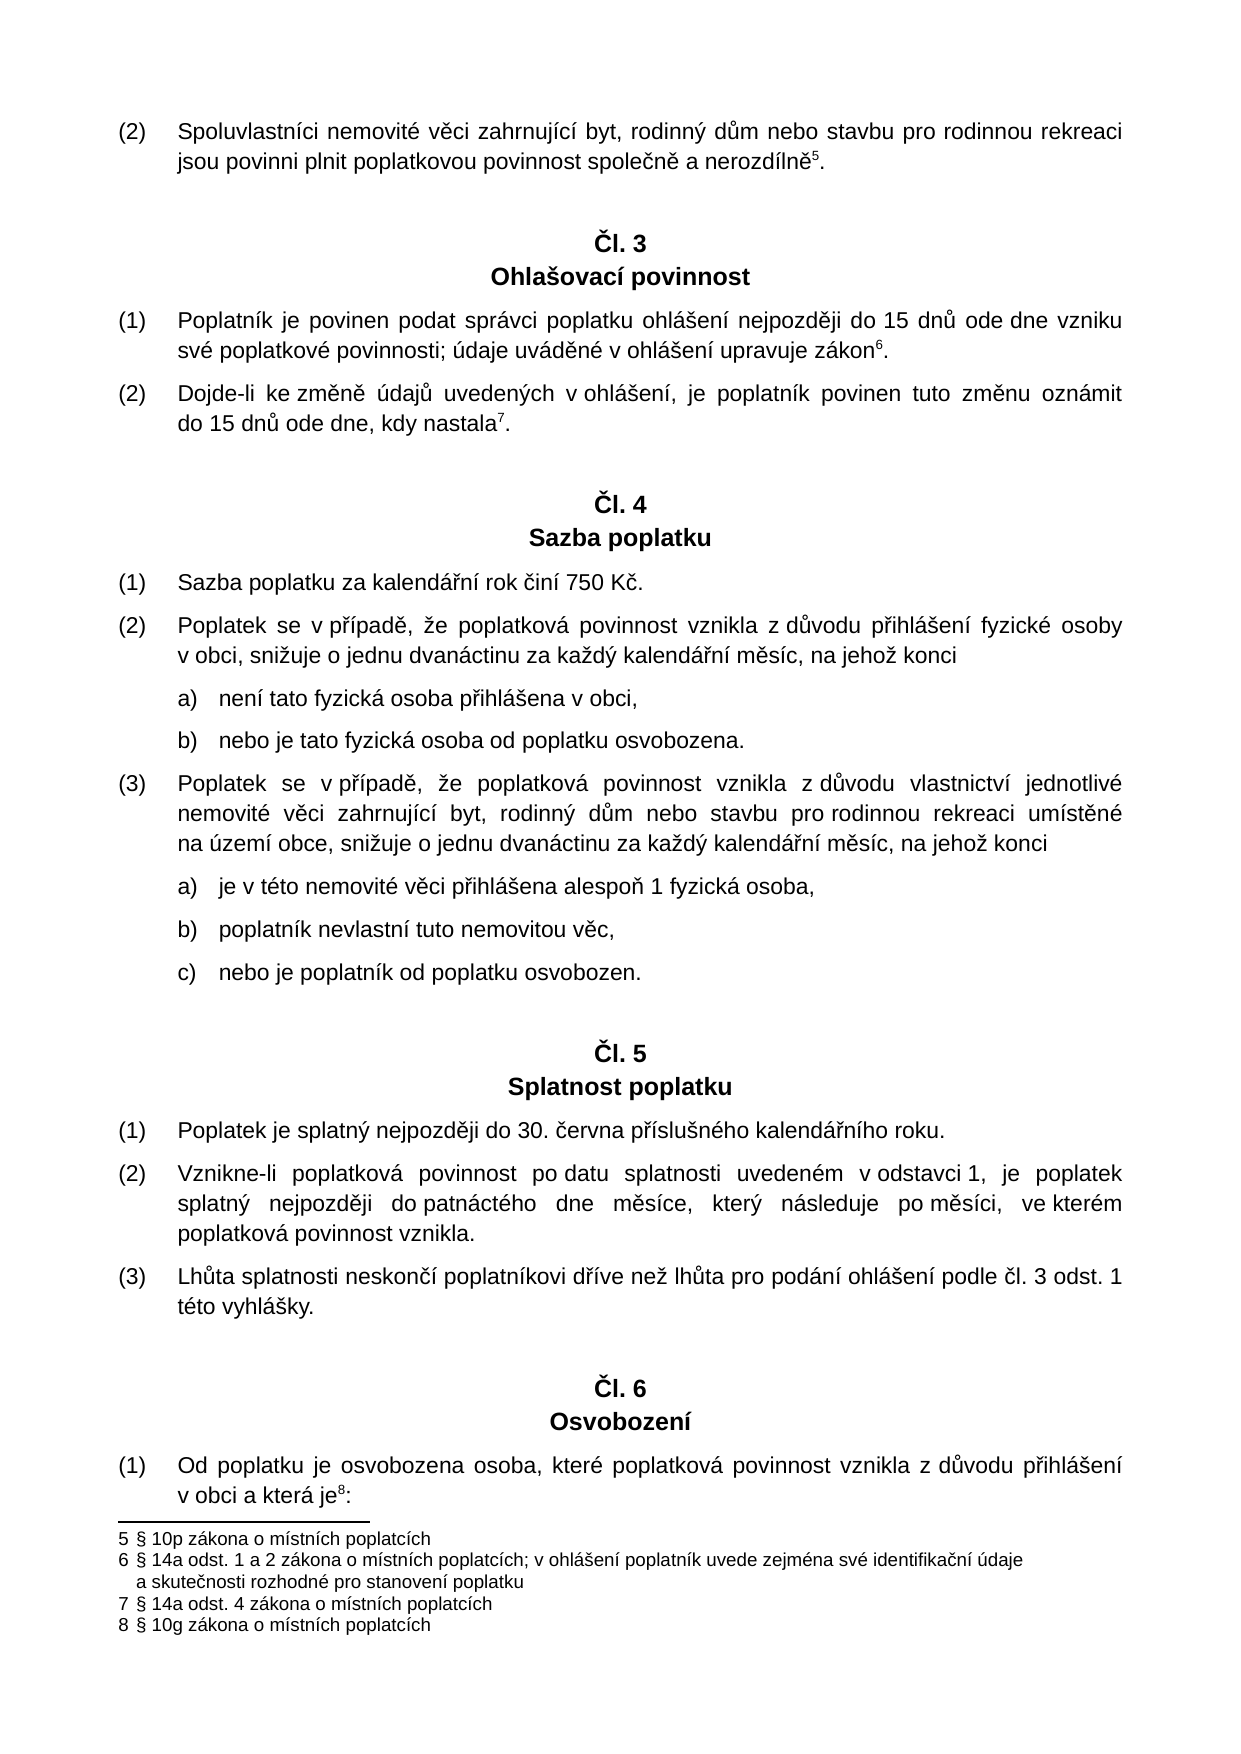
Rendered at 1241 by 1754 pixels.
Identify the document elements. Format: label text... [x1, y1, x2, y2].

list poplatník nevlastní tuto nemovitou věc, [177, 916, 1122, 942]
list § 14a odst. 4 zákona o místních poplatcích [118, 1592, 1122, 1614]
list Vznikne-li poplatková povinnost po datu splatnosti uvedeném v odstavci 1, je poplatek splatný nejpozději do patnáctého dne měsíce, který následuje po měsíci, ve kterém poplatková povinnost vznikla. [118, 1160, 1122, 1247]
list Lhůta splatnosti neskončí poplatníkovi dříve než lhůta pro podání ohlášení podle čl. 3 odst. 1 této vyhlášky. [118, 1263, 1122, 1320]
list § 10p zákona o místních poplatcích [118, 1528, 1122, 1549]
list nebo je tato fyzická osoba od poplatku osvobozena. [177, 727, 1122, 754]
list Poplatek se v případě, že poplatková povinnost vznikla z důvodu vlastnictví jednotlivé nemovité věci zahrnující byt, rodinný dům nebo stavbu pro rodinnou rekreaci umístěné na území obce, snižuje o jednu dvanáctinu za každý kalendářní měsíc, na jehož konci [118, 770, 1122, 857]
list je v této nemovité věci přihlášena alespoň 1 fyzická osoba, [177, 873, 1122, 899]
list Spoluvlastníci nemovité věci zahrnující byt, rodinný dům nebo stavbu pro rodinnou rekreaci jsou povinni plnit poplatkovou povinnost společně a nerozdílně. [118, 118, 1122, 175]
list § 14a odst. 1 a 2 zákona o místních poplatcích; v ohlášení poplatník uvede zejména své identifikační údaje a skutečnosti rozhodné pro stanovení poplatku [118, 1549, 1122, 1592]
list Poplatník je povinen podat správci poplatku ohlášení nejpozději do 15 dnů ode dne vzniku své poplatkové povinnosti; údaje uváděné v ohlášení upravuje zákon. [118, 307, 1122, 364]
subtitle Čl. 4 Sazba poplatku [118, 490, 1122, 552]
subtitle Čl. 3 Ohlašovací povinnost [118, 228, 1122, 290]
subtitle Čl. 5 Splatnost poplatku [118, 1039, 1122, 1101]
list Od poplatku je osvobozena osoba, které poplatková povinnost vznikla z důvodu přihlášení v obci a která je: [118, 1452, 1122, 1509]
list § 10g zákona o místních poplatcích [118, 1614, 1122, 1635]
list není tato fyzická osoba přihlášena v obci, [177, 684, 1122, 711]
list nebo je poplatník od poplatku osvobozen. [177, 958, 1122, 985]
subtitle Čl. 6 Osvobození [118, 1373, 1122, 1435]
list Dojde-li ke změně údajů uvedených v ohlášení, je poplatník povinen tuto změnu oznámit do 15 dnů ode dne, kdy nastala. [118, 380, 1122, 437]
list Poplatek se v případě, že poplatková povinnost vznikla z důvodu přihlášení fyzické osoby v obci, snižuje o jednu dvanáctinu za každý kalendářní měsíc, na jehož konci [118, 612, 1122, 668]
list Poplatek je splatný nejpozději do 30. června příslušného kalendářního roku. [118, 1117, 1122, 1144]
list Sazba poplatku za kalendářní rok činí 750 Kč. [118, 569, 1122, 595]
